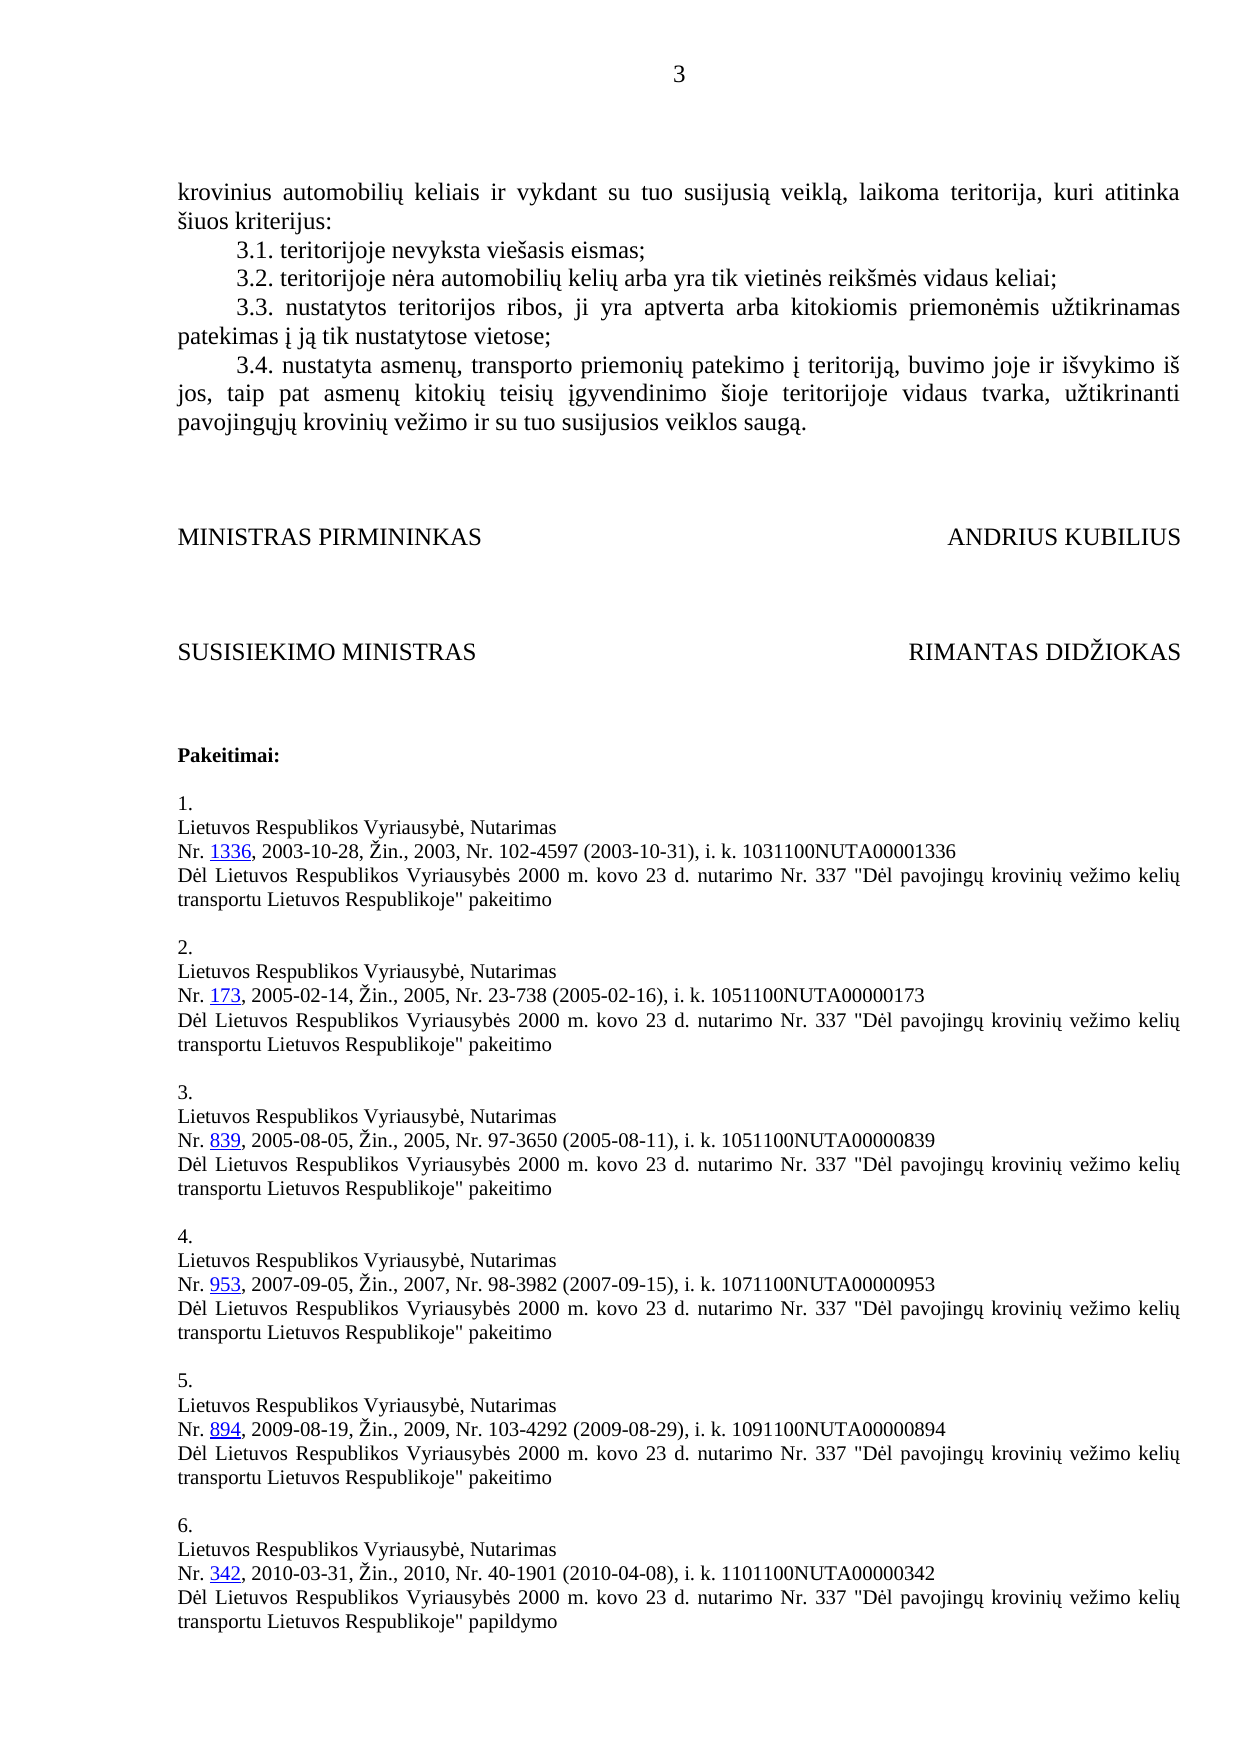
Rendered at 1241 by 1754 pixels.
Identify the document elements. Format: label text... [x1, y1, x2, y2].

text Nr. 173, 2005-02-14, Žin., 2005, Nr. 23-738 (2005-02-16), i. k. 1051100NUTA00000173 [177, 983, 1181, 1007]
text 3.4. nustatyta asmenų, transporto priemonių patekimo į teritoriją, buvimo joje ir išvykimo iš jos, taip pat asmenų kitokių teisių įgyvendinimo šioje teritorijoje vidaus tvarka, užtikrinanti pavojingųjų krovinių vežimo ir su tuo susijusios veiklos saugą. [177, 350, 1181, 436]
text 4. [177, 1224, 1181, 1248]
text 3.3. nustatytos teritorijos ribos, ji yra aptverta arba kitokiomis priemonėmis užtikrinamas patekimas į ją tik nustatytose vietose; [177, 292, 1181, 350]
text Lietuvos Respublikos Vyriausybė, Nutarimas [177, 1248, 1181, 1272]
text Lietuvos Respublikos Vyriausybė, Nutarimas [177, 1537, 1181, 1561]
text Dėl Lietuvos Respublikos Vyriausybės 2000 m. kovo 23 d. nutarimo Nr. 337 "Dėl pavojingų krovinių vežimo kelių transportu Lietuvos Respublikoje" pakeitimo [177, 1152, 1181, 1200]
text Susisiekimo ministras Rimantas Didžiokas [177, 637, 1181, 666]
text Nr. 894, 2009-08-19, Žin., 2009, Nr. 103-4292 (2009-08-29), i. k. 1091100NUTA00000894 [177, 1417, 1181, 1441]
text 5. [177, 1368, 1181, 1392]
text Nr. 839, 2005-08-05, Žin., 2005, Nr. 97-3650 (2005-08-11), i. k. 1051100NUTA00000839 [177, 1128, 1181, 1152]
text 3.2. teritorijoje nėra automobilių kelių arba yra tik vietinės reikšmės vidaus keliai; [177, 263, 1181, 292]
text Pakeitimai: [177, 743, 1181, 767]
text Ministras Pirmininkas Andrius Kubilius [177, 522, 1181, 551]
text 6. [177, 1513, 1181, 1537]
text krovinius automobilių keliais ir vykdant su tuo susijusią veiklą, laikoma teritorija, kuri atitinka šiuos kriterijus: [177, 177, 1181, 235]
text 1. [177, 791, 1181, 815]
text Dėl Lietuvos Respublikos Vyriausybės 2000 m. kovo 23 d. nutarimo Nr. 337 "Dėl pavojingų krovinių vežimo kelių transportu Lietuvos Respublikoje" pakeitimo [177, 1296, 1181, 1344]
text Lietuvos Respublikos Vyriausybė, Nutarimas [177, 815, 1181, 839]
text Dėl Lietuvos Respublikos Vyriausybės 2000 m. kovo 23 d. nutarimo Nr. 337 "Dėl pavojingų krovinių vežimo kelių transportu Lietuvos Respublikoje" papildymo [177, 1585, 1181, 1633]
text Lietuvos Respublikos Vyriausybė, Nutarimas [177, 1392, 1181, 1417]
text Dėl Lietuvos Respublikos Vyriausybės 2000 m. kovo 23 d. nutarimo Nr. 337 "Dėl pavojingų krovinių vežimo kelių transportu Lietuvos Respublikoje" pakeitimo [177, 863, 1181, 911]
text 3. [177, 1080, 1181, 1104]
text 2. [177, 935, 1181, 959]
text Nr. 953, 2007-09-05, Žin., 2007, Nr. 98-3982 (2007-09-15), i. k. 1071100NUTA00000953 [177, 1272, 1181, 1296]
text Nr. 1336, 2003-10-28, Žin., 2003, Nr. 102-4597 (2003-10-31), i. k. 1031100NUTA00001336 [177, 839, 1181, 863]
text Lietuvos Respublikos Vyriausybė, Nutarimas [177, 959, 1181, 983]
text 3.1. teritorijoje nevyksta viešasis eismas; [177, 235, 1181, 263]
text Dėl Lietuvos Respublikos Vyriausybės 2000 m. kovo 23 d. nutarimo Nr. 337 "Dėl pavojingų krovinių vežimo kelių transportu Lietuvos Respublikoje" pakeitimo [177, 1007, 1181, 1056]
text Dėl Lietuvos Respublikos Vyriausybės 2000 m. kovo 23 d. nutarimo Nr. 337 "Dėl pavojingų krovinių vežimo kelių transportu Lietuvos Respublikoje" pakeitimo [177, 1441, 1181, 1489]
text Nr. 342, 2010-03-31, Žin., 2010, Nr. 40-1901 (2010-04-08), i. k. 1101100NUTA00000342 [177, 1561, 1181, 1585]
text Lietuvos Respublikos Vyriausybė, Nutarimas [177, 1104, 1181, 1128]
